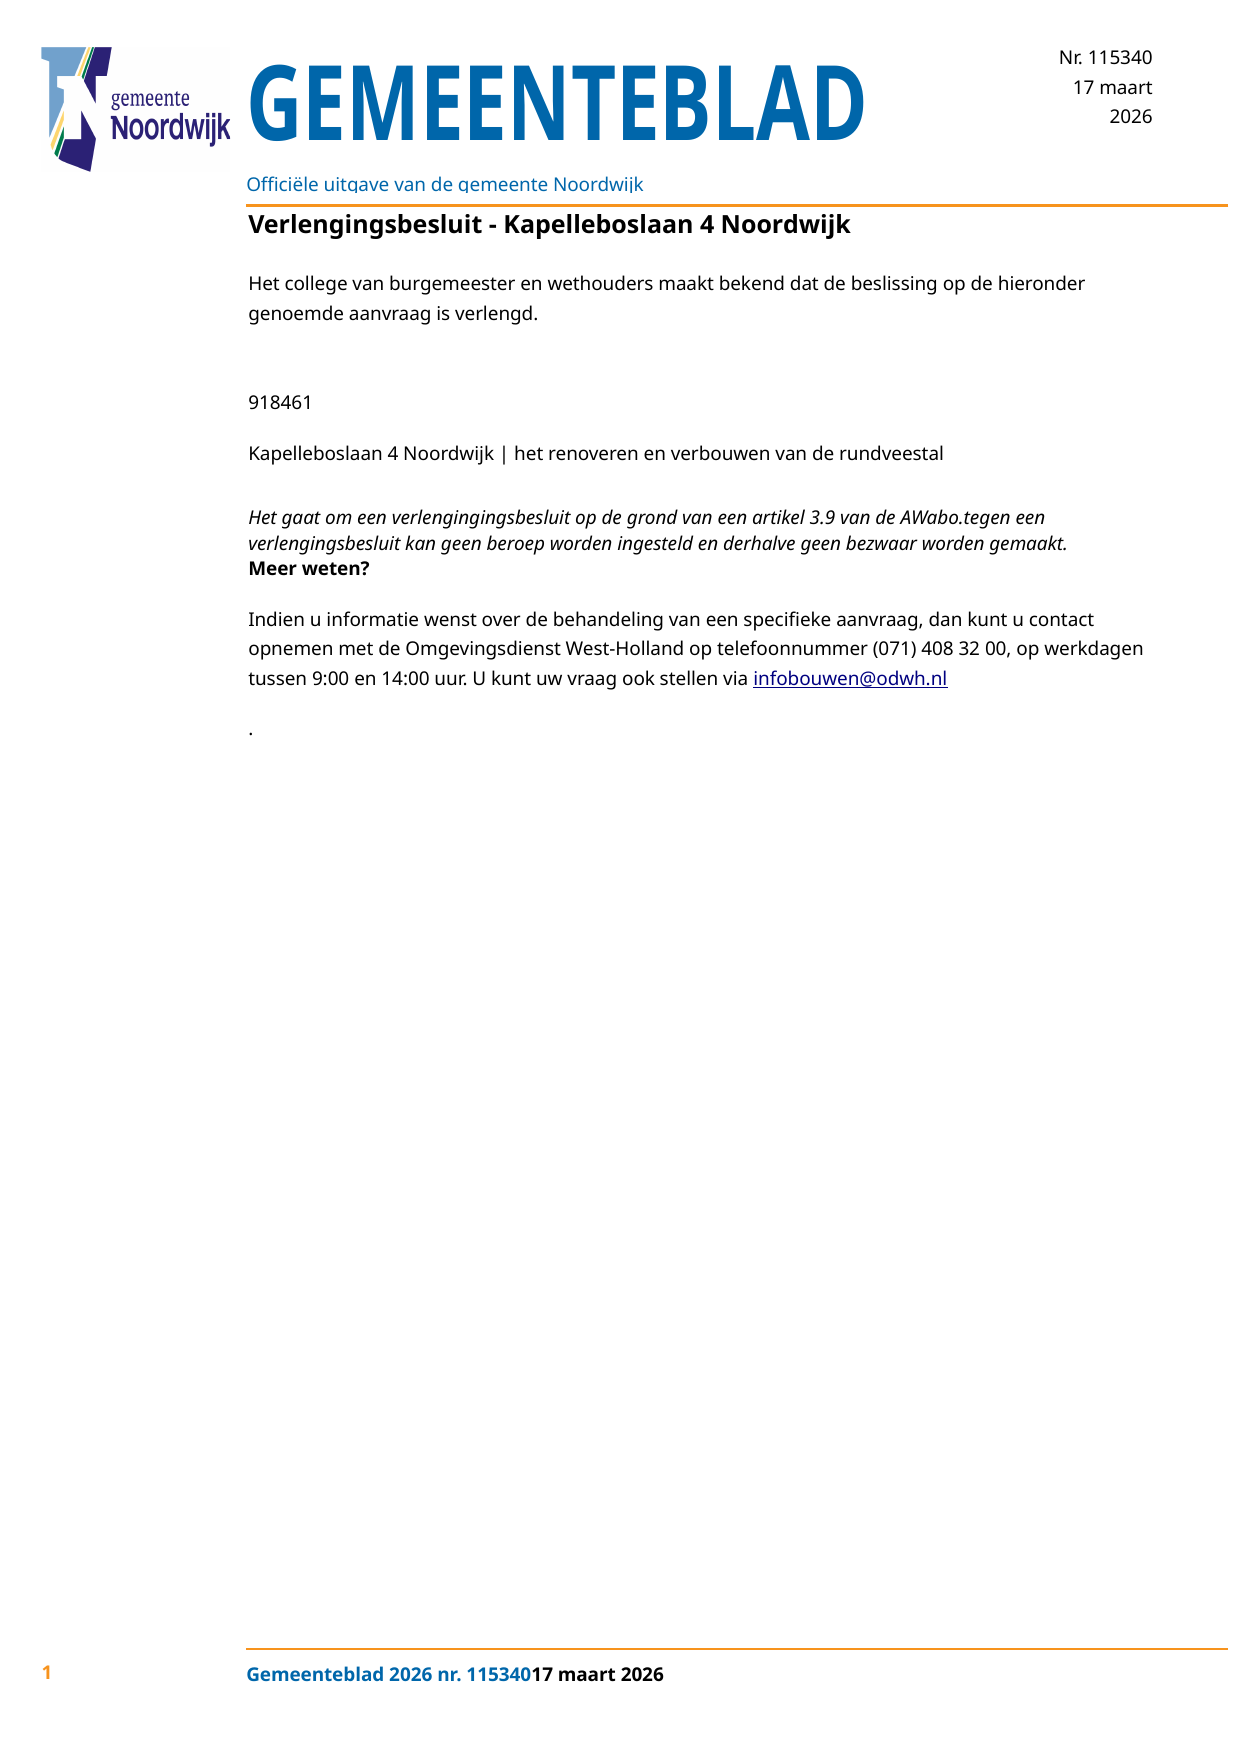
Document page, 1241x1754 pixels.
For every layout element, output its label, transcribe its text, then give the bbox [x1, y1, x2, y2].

text Het gaat om een verlengingingsbesluit op de grond van een artikel 3.9 van de AWabo.tegen een verlengingsbesluit kan geen beroep worden ingesteld en derhalve geen bezwaar worden gemaakt. [248, 504, 1152, 555]
text Verlengingsbesluit - Kapelleboslaan 4 Noordwijk [248, 207, 1152, 241]
text Kapelleboslaan 4 Noordwijk | het renoveren en verbouwen van de rundveestal [248, 440, 1152, 466]
text 918461 [248, 389, 1152, 415]
text . [248, 715, 1152, 741]
text Het college van burgemeester en wethouders maakt bekend dat de beslissing op de hieronder genoemde aanvraag is verlengd. [248, 270, 1152, 326]
text Indien u informatie wenst over de behandeling van een specifieke aanvraag, dan kunt u contact opnemen met de Omgevingsdienst West-Holland op telefoonnummer (071) 408 32 00, op werkdagen tussen 9:00 en 14:00 uur. U kunt uw vraag ook stellen via infobouwen@odwh.nl [248, 606, 1152, 691]
text Meer weten? [248, 555, 1152, 581]
picture [41, 47, 231, 172]
